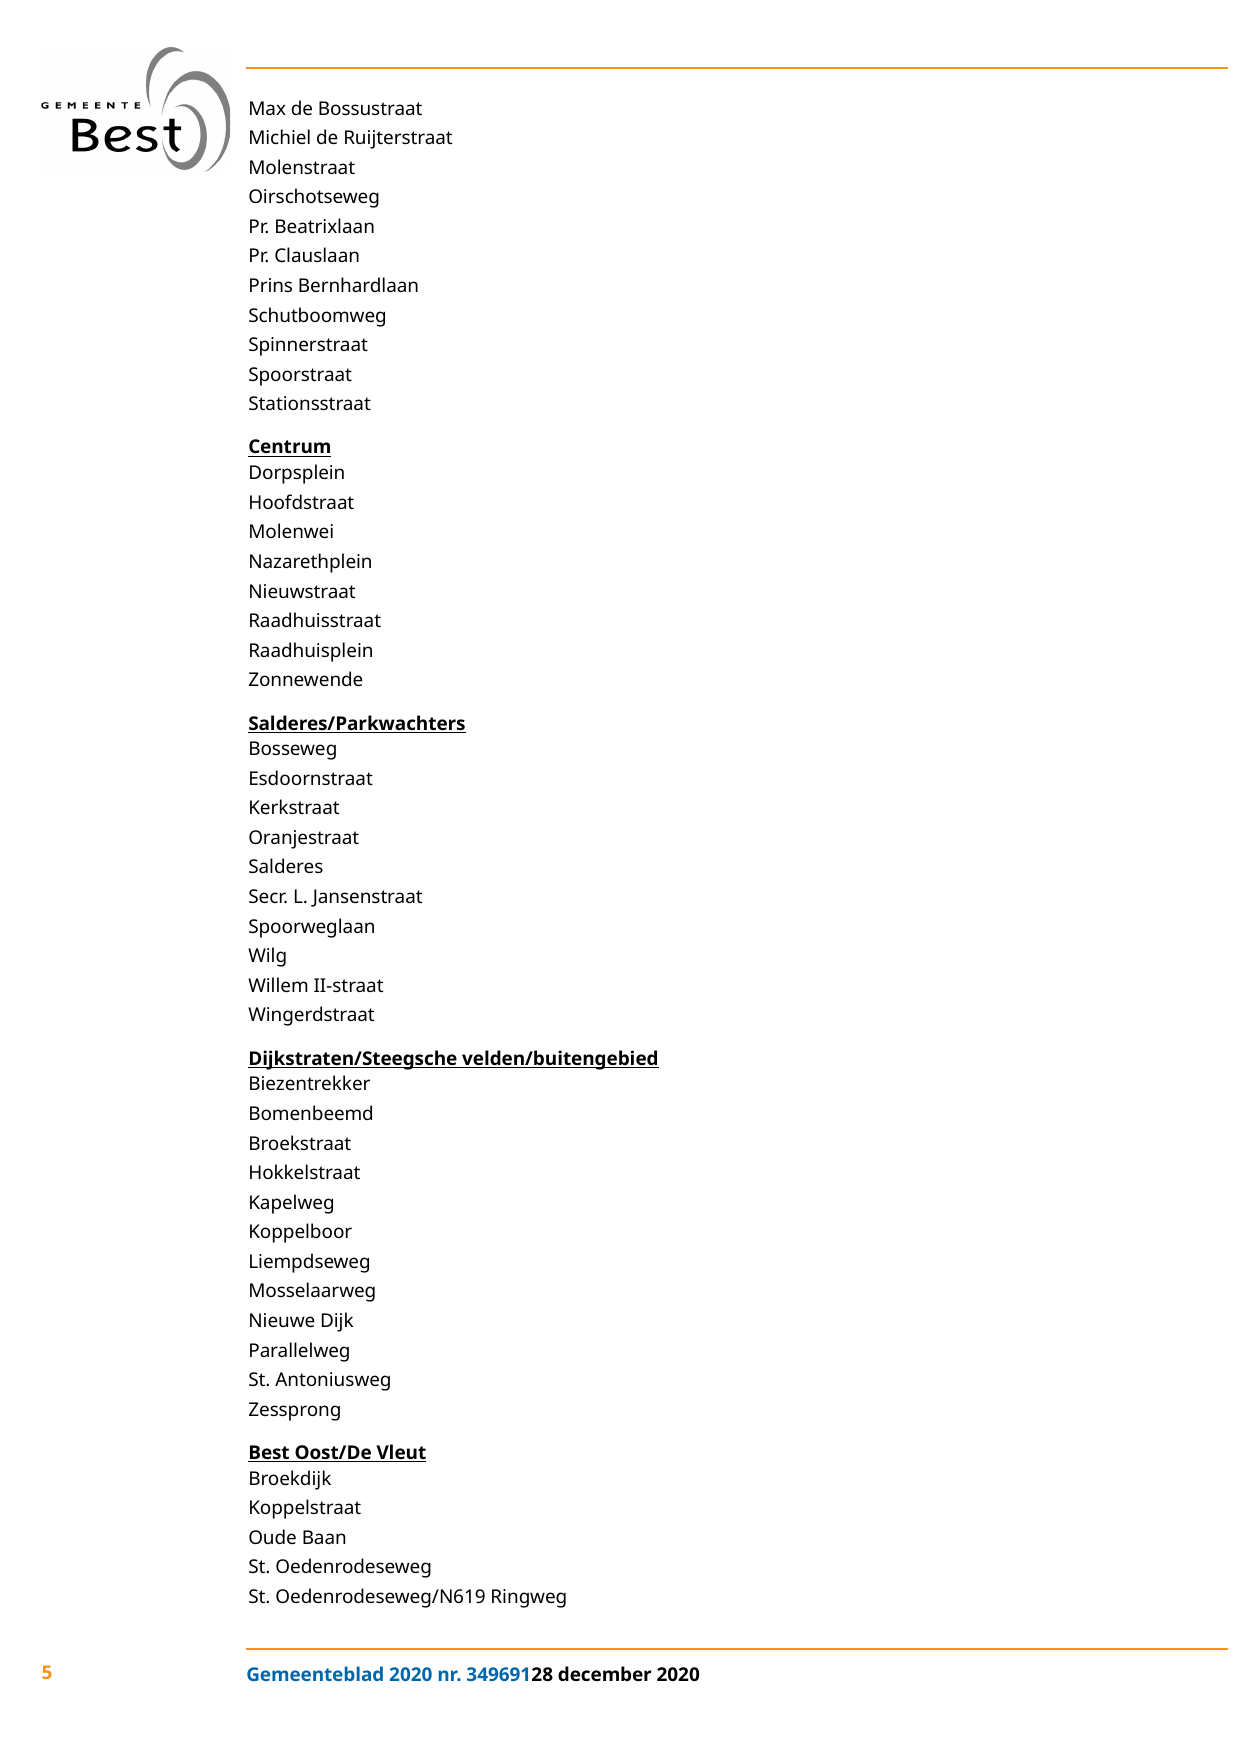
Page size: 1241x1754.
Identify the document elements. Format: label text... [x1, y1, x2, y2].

text Kerkstraat [248, 794, 1152, 820]
text Hokkelstraat [248, 1159, 1152, 1185]
text Hoofdstraat [248, 489, 1152, 515]
text Zonnewende [248, 667, 1152, 692]
text Zessprong [248, 1396, 1152, 1422]
text Salderes [248, 854, 1152, 879]
text Nieuwe Dijk [248, 1307, 1152, 1333]
text Oirschotseweg [248, 183, 1152, 209]
text Oranjestraat [248, 824, 1152, 850]
text St. Oedenrodeseweg [248, 1553, 1152, 1579]
text Max de Bossustraat [248, 95, 1152, 121]
text Liempdseweg [248, 1248, 1152, 1274]
text Kapelweg [248, 1189, 1152, 1214]
text Centrum [248, 434, 1152, 459]
text Wingerdstraat [248, 1002, 1152, 1027]
text Parallelweg [248, 1337, 1152, 1362]
text Salderes/Parkwachters [248, 710, 1152, 735]
text Best Oost/De Vleut [248, 1439, 1152, 1465]
text Pr. Clauslaan [248, 243, 1152, 268]
text Willem II-straat [248, 972, 1152, 998]
text Pr. Beatrixlaan [248, 213, 1152, 239]
text Koppelstraat [248, 1494, 1152, 1520]
text Oude Baan [248, 1524, 1152, 1550]
text Biezentrekker [248, 1071, 1152, 1096]
text Broekstraat [248, 1130, 1152, 1155]
text Bosseweg [248, 735, 1152, 761]
text Koppelboor [248, 1218, 1152, 1244]
text Bomenbeemd [248, 1100, 1152, 1126]
text Molenstraat [248, 154, 1152, 180]
text Nazarethplein [248, 548, 1152, 574]
text Raadhuisstraat [248, 607, 1152, 633]
text Broekdijk [248, 1465, 1152, 1491]
text Mosselaarweg [248, 1278, 1152, 1303]
text Spinnerstraat [248, 331, 1152, 357]
text Dijkstraten/Steegsche velden/buitengebied [248, 1045, 1152, 1071]
text St. Oedenrodeseweg/N619 Ringweg [248, 1583, 1152, 1609]
text Prins Bernhardlaan [248, 272, 1152, 298]
text Spoorweglaan [248, 913, 1152, 939]
text Raadhuisplein [248, 637, 1152, 663]
text Dorpsplein [248, 459, 1152, 485]
text Stationsstraat [248, 391, 1152, 416]
text Molenwei [248, 519, 1152, 544]
text Schutboomweg [248, 302, 1152, 328]
text Esdoornstraat [248, 765, 1152, 791]
text Nieuwstraat [248, 578, 1152, 603]
picture [41, 47, 231, 172]
text Spoorstraat [248, 361, 1152, 387]
text St. Antoniusweg [248, 1366, 1152, 1392]
text Wilg [248, 942, 1152, 968]
text Michiel de Ruijterstraat [248, 124, 1152, 150]
text Secr. L. Jansenstraat [248, 883, 1152, 909]
